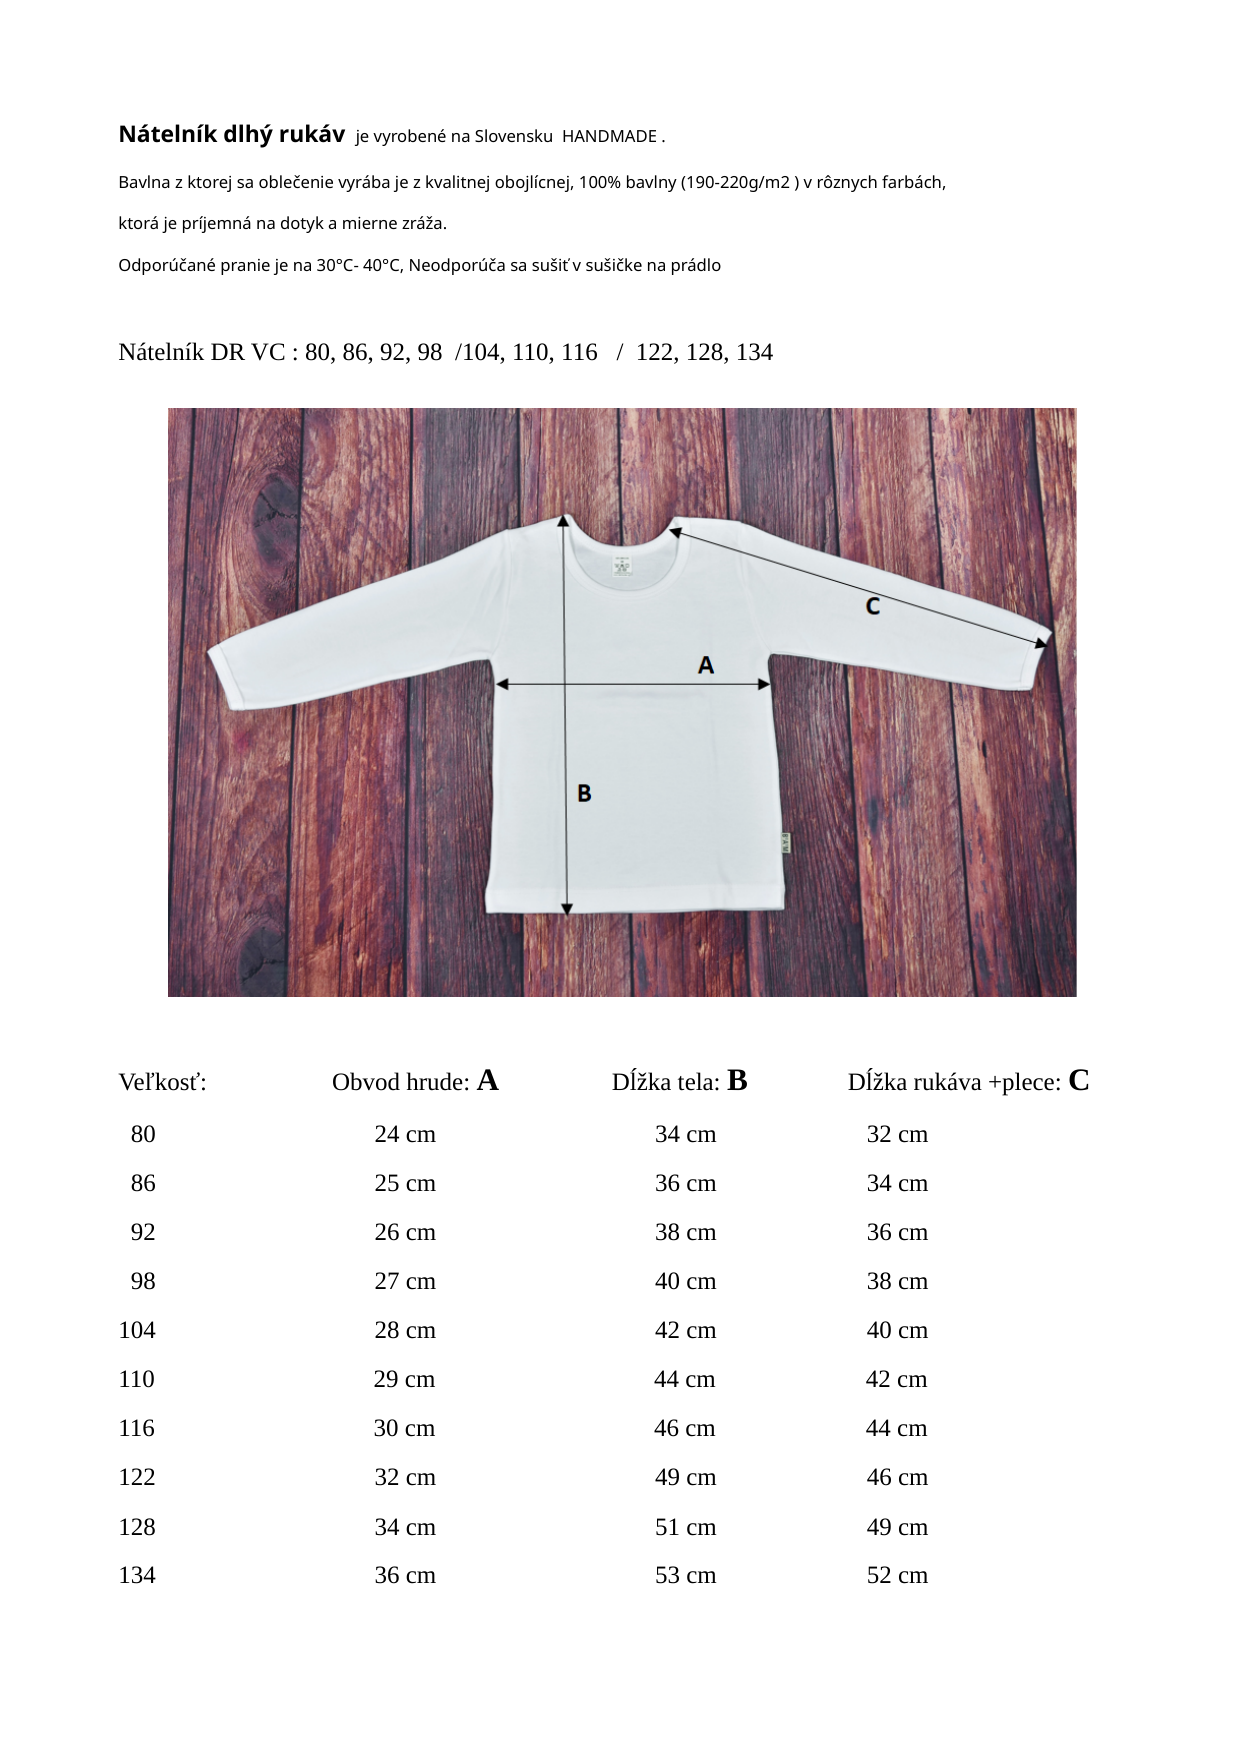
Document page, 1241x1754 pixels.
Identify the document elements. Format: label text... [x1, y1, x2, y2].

text 110 29 cm 44 cm 42 cm [118, 1364, 1122, 1393]
text 80 24 cm 34 cm 32 cm [118, 1119, 1122, 1148]
text Veľkosť: Obvod hrude: A Dĺžka tela: B Dĺžka rukáva +plece: C [118, 1061, 1122, 1097]
text ktorá je príjemná na dotyk a mierne zráža. [118, 212, 1122, 235]
picture [168, 408, 1077, 997]
text 122 32 cm 49 cm 46 cm [118, 1462, 1122, 1491]
text Odporúčané pranie je na 30°C- 40°C, Neodporúča sa sušiť v sušičke na prádlo [118, 254, 1122, 276]
text 128 34 cm 51 cm 49 cm [118, 1512, 1122, 1540]
text 134 36 cm 53 cm 52 cm [118, 1561, 1122, 1589]
text 92 26 cm 38 cm 36 cm [118, 1217, 1122, 1246]
text 98 27 cm 40 cm 38 cm [118, 1266, 1122, 1295]
text 104 28 cm 42 cm 40 cm [118, 1315, 1122, 1344]
text Nátelník DR VC : 80, 86, 92, 98 /104, 110, 116 / 122, 128, 134 [118, 337, 1122, 366]
text Bavlna z ktorej sa oblečenie vyrába je z kvalitnej obojlícnej, 100% bavlny (190-220g/m2 ) v rôznych farbách, [118, 170, 1122, 193]
text 86 25 cm 36 cm 34 cm [118, 1168, 1122, 1197]
text 116 30 cm 46 cm 44 cm [118, 1413, 1122, 1442]
text Nátelník dlhý rukáv je vyrobené na Slovensku HANDMADE . [118, 118, 1122, 149]
